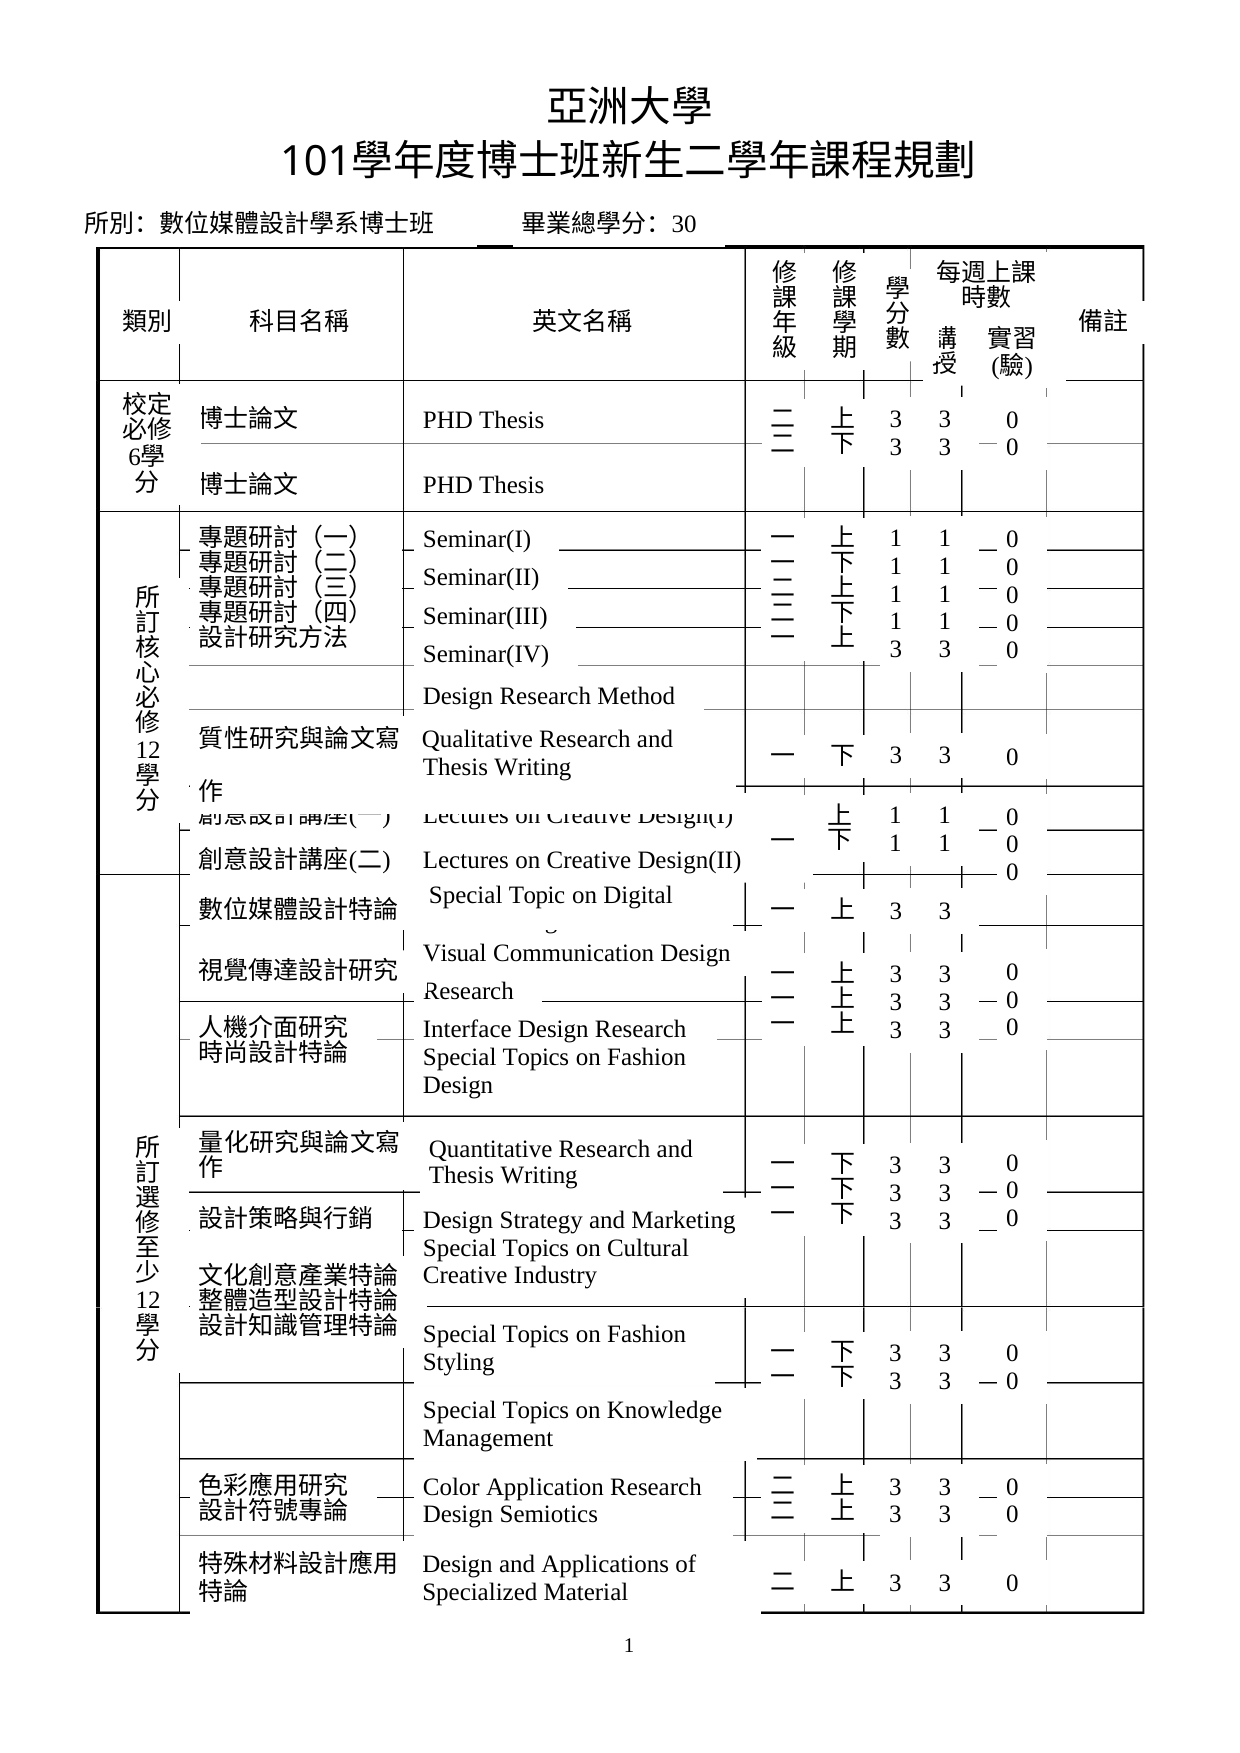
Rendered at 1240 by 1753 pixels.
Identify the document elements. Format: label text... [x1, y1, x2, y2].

text 上 [830, 577, 875, 602]
text 每週上課 [936, 261, 1056, 286]
text 1 [889, 524, 922, 552]
text 3 [938, 897, 971, 925]
text 3 [938, 1473, 971, 1501]
text 創意設計講座(二) Lectures on Creative Design(II) [199, 846, 804, 874]
text 3 [889, 1016, 922, 1044]
text 人機介面研究 [199, 1017, 368, 1042]
text 一 [804, 804, 815, 829]
picture [96, 245, 1145, 1614]
text Thesis Writing [429, 1163, 714, 1188]
text 期 [832, 336, 877, 361]
text 1 [889, 829, 921, 857]
text 整體造型設計特論 [199, 1289, 418, 1314]
text Media Design [429, 930, 589, 934]
text 下 [830, 744, 875, 769]
text 3 [938, 1569, 971, 1597]
text 1 [889, 802, 921, 829]
text 學 [886, 278, 928, 303]
text 1 [889, 580, 922, 608]
text 二 [771, 433, 815, 458]
text 修 [135, 711, 181, 736]
text 0 [1006, 1367, 1038, 1395]
text Management [423, 1424, 748, 1452]
text 3 [938, 433, 971, 461]
text 101學年度博士班新生二學年課程規劃 [280, 142, 1066, 184]
text 上 [830, 1474, 874, 1499]
text 設計知識管理特論 [199, 1314, 414, 1339]
text 3 [938, 1016, 971, 1044]
text 心 [135, 661, 181, 686]
text 校定 [122, 393, 192, 418]
text 一 [770, 1153, 815, 1178]
text 1 [889, 552, 922, 580]
text 英文名稱 [532, 310, 652, 335]
text 數 [886, 328, 930, 353]
text 0 [1006, 406, 1038, 434]
text (驗) [991, 352, 1057, 380]
text 0 [1006, 958, 1038, 986]
text 0 [1006, 553, 1038, 581]
text 1 [938, 552, 971, 580]
text 修 [135, 1212, 181, 1237]
text 上 [830, 408, 875, 433]
text 1 [938, 608, 971, 635]
text 分 [135, 789, 181, 814]
text 質性研究與論文寫 Qualitative Research and [199, 725, 727, 753]
text 視覺傳達設計研究 [199, 959, 418, 984]
text 一 [771, 962, 815, 987]
text 3 [889, 405, 922, 433]
text Design Strategy and Marketing [423, 1206, 761, 1234]
text 設計研究方法 [199, 627, 393, 652]
text 訂 [135, 1162, 181, 1187]
text 0 [1006, 1177, 1038, 1204]
text 類別 [122, 310, 192, 335]
text 3 [889, 1339, 921, 1367]
text Special Topics on Knowledge [423, 1397, 748, 1424]
text 3 [889, 1569, 921, 1597]
text 3 [938, 1152, 971, 1179]
text 分 [135, 1339, 181, 1364]
text 課 [773, 286, 817, 311]
text 一 [770, 1203, 815, 1228]
text 一 [771, 898, 815, 923]
text 0 [1006, 986, 1038, 1014]
text 3 [889, 961, 922, 988]
text Styling [423, 1348, 706, 1376]
text 課 [832, 286, 877, 311]
text Seminar(III) [423, 602, 567, 630]
text PHD Thesis [423, 472, 563, 499]
text 二 [771, 408, 815, 433]
text 備註 [1078, 310, 1148, 335]
text 1 [938, 829, 970, 857]
text 一 [770, 1366, 815, 1391]
text 講 [939, 327, 977, 352]
text 下 [830, 1203, 875, 1228]
text 0 [1006, 1501, 1038, 1528]
text 1 [624, 1634, 648, 1657]
text 二 [770, 577, 815, 602]
text 0 [1006, 1473, 1038, 1501]
text 一 [770, 527, 815, 552]
text 0 [1006, 637, 1038, 664]
text 一 [770, 1178, 815, 1203]
text 二 [770, 1499, 815, 1524]
text 級 [773, 336, 817, 361]
text 上 [830, 1499, 874, 1524]
text 3 [889, 1367, 921, 1395]
text 科目名稱 [249, 310, 369, 335]
text 3 [938, 1207, 971, 1235]
text 0 [1006, 609, 1038, 637]
text 一 [770, 1341, 815, 1366]
text 3 [938, 1501, 971, 1528]
text 一 [770, 552, 815, 577]
text 所別：數位媒體設計學系博士班 [84, 213, 469, 238]
text 專題研討（三） [199, 577, 393, 602]
text 上 [830, 962, 875, 987]
text 上 [827, 804, 873, 829]
text 必修 [122, 418, 192, 443]
text 上 [830, 527, 875, 552]
text 專題研討（二） [199, 552, 393, 577]
text 所 [135, 1137, 181, 1162]
text Color Application Research [423, 1473, 724, 1501]
text Interface Design Research [423, 1016, 708, 1043]
text 3 [889, 988, 922, 1016]
text 所 [135, 586, 181, 611]
text 下 [830, 1153, 875, 1178]
text 下 [830, 1341, 874, 1366]
text 博士論文 [201, 473, 318, 498]
text 3 [889, 897, 922, 925]
text 上 [830, 1570, 874, 1595]
text 3 [889, 433, 922, 461]
text 0 [1006, 434, 1038, 461]
text 訂 [135, 611, 181, 636]
text 特殊材料設計應用 Design and Applications of [199, 1550, 752, 1578]
text 畢業總學分：30 [521, 211, 716, 238]
text 上 [830, 898, 875, 923]
text 二 [770, 602, 815, 627]
text Research [423, 977, 534, 1005]
text 修 [773, 261, 817, 286]
text 3 [889, 635, 922, 663]
text 量化研究與論文寫 [199, 1131, 420, 1156]
text Quantitative Research and [429, 1135, 714, 1163]
text 6學 [128, 443, 192, 471]
text 作 [199, 1156, 420, 1181]
text 12 [135, 736, 181, 764]
text 3 [889, 1501, 921, 1528]
text 博士論文 [201, 408, 318, 433]
text 亞洲大學 [546, 88, 757, 130]
text 實習 [987, 327, 1057, 352]
text 分 [134, 471, 192, 496]
text Seminar(I) [423, 525, 551, 553]
text 0 [1006, 1204, 1038, 1232]
text 一 [771, 987, 815, 1012]
text 色彩應用研究 [199, 1474, 368, 1499]
text 3 [938, 961, 971, 988]
text 3 [889, 742, 922, 769]
text 3 [938, 988, 971, 1016]
text 下 [830, 1366, 874, 1391]
text 一 [770, 829, 815, 854]
text 3 [938, 1367, 971, 1395]
text Seminar(IV) [423, 641, 569, 668]
text 一 [770, 627, 815, 652]
text 修 [832, 261, 877, 286]
text PHD Thesis [423, 406, 563, 434]
text 一 [771, 744, 815, 769]
text 1 [938, 802, 970, 829]
text 0 [1006, 1014, 1038, 1041]
text 0 [1006, 581, 1038, 609]
text 學 [832, 311, 877, 336]
text 少 [135, 1262, 181, 1287]
text 分 [886, 303, 930, 328]
text 3 [889, 1207, 921, 1235]
text 0 [1006, 526, 1038, 553]
text 下 [830, 552, 875, 577]
text Special Topics on Cultural [423, 1234, 764, 1262]
text 作 [199, 781, 727, 806]
text 下 [827, 829, 873, 853]
text Special Topics on Fashion [423, 1321, 706, 1348]
text Design [423, 1071, 708, 1099]
text 上 [830, 987, 875, 1012]
text Design Semiotics [423, 1501, 724, 1528]
text 下 [830, 433, 875, 458]
text 0 [1006, 858, 1038, 886]
text 二 [770, 1570, 815, 1595]
text 至 [135, 1237, 181, 1262]
text Creative Industry [423, 1262, 764, 1289]
text 必 [135, 686, 181, 711]
text 一 [771, 1012, 815, 1037]
text 特論 Specialized Material [199, 1578, 752, 1606]
text 學 [135, 1314, 181, 1339]
text 3 [938, 635, 971, 663]
text 12 [135, 1287, 181, 1314]
text Special Topic on Digital [429, 883, 724, 909]
text 二 [770, 1474, 815, 1499]
text 3 [938, 742, 971, 769]
text 年 [773, 311, 817, 336]
text 核 [135, 636, 181, 661]
text Special Topics on Fashion [423, 1043, 708, 1071]
text 設計符號專論 [199, 1499, 368, 1524]
text 3 [889, 1152, 921, 1179]
text 專題研討（一） [199, 527, 393, 552]
text 3 [938, 1339, 971, 1367]
text 1 [938, 580, 971, 608]
text 上 [830, 627, 875, 652]
text 時尚設計特論 [199, 1042, 368, 1067]
text 下 [830, 1178, 875, 1203]
text 3 [938, 1179, 971, 1207]
text 下 [830, 602, 875, 627]
text 3 [889, 1473, 921, 1501]
text 設計策略與行銷 [199, 1207, 393, 1232]
text 專題研討（四） [199, 602, 393, 627]
text 創意設計講座(一) Lectures on Creative Design(I) [199, 802, 795, 829]
text Thesis Writing [423, 753, 727, 781]
text 授 [932, 352, 977, 377]
text 0 [1006, 831, 1038, 858]
text Design Research Method [423, 682, 695, 710]
text 數位媒體設計特論 [199, 909, 724, 921]
text 0 [1006, 1149, 1038, 1177]
text 0 [1006, 1569, 1038, 1597]
text 文化創意產業特論 [199, 1264, 414, 1289]
text 0 [1006, 743, 1038, 771]
text Seminar(II) [423, 564, 559, 591]
text 學 [135, 764, 181, 789]
text 時數 [961, 286, 1056, 311]
text 0 [1006, 803, 1038, 831]
text 3 [889, 1179, 921, 1207]
text 3 [938, 405, 971, 433]
text 選 [135, 1187, 181, 1212]
text 1 [889, 608, 922, 635]
text 0 [1006, 1339, 1038, 1367]
text Visual Communication Design [423, 939, 759, 967]
text 上 [830, 1012, 875, 1037]
text 1 [938, 524, 971, 552]
